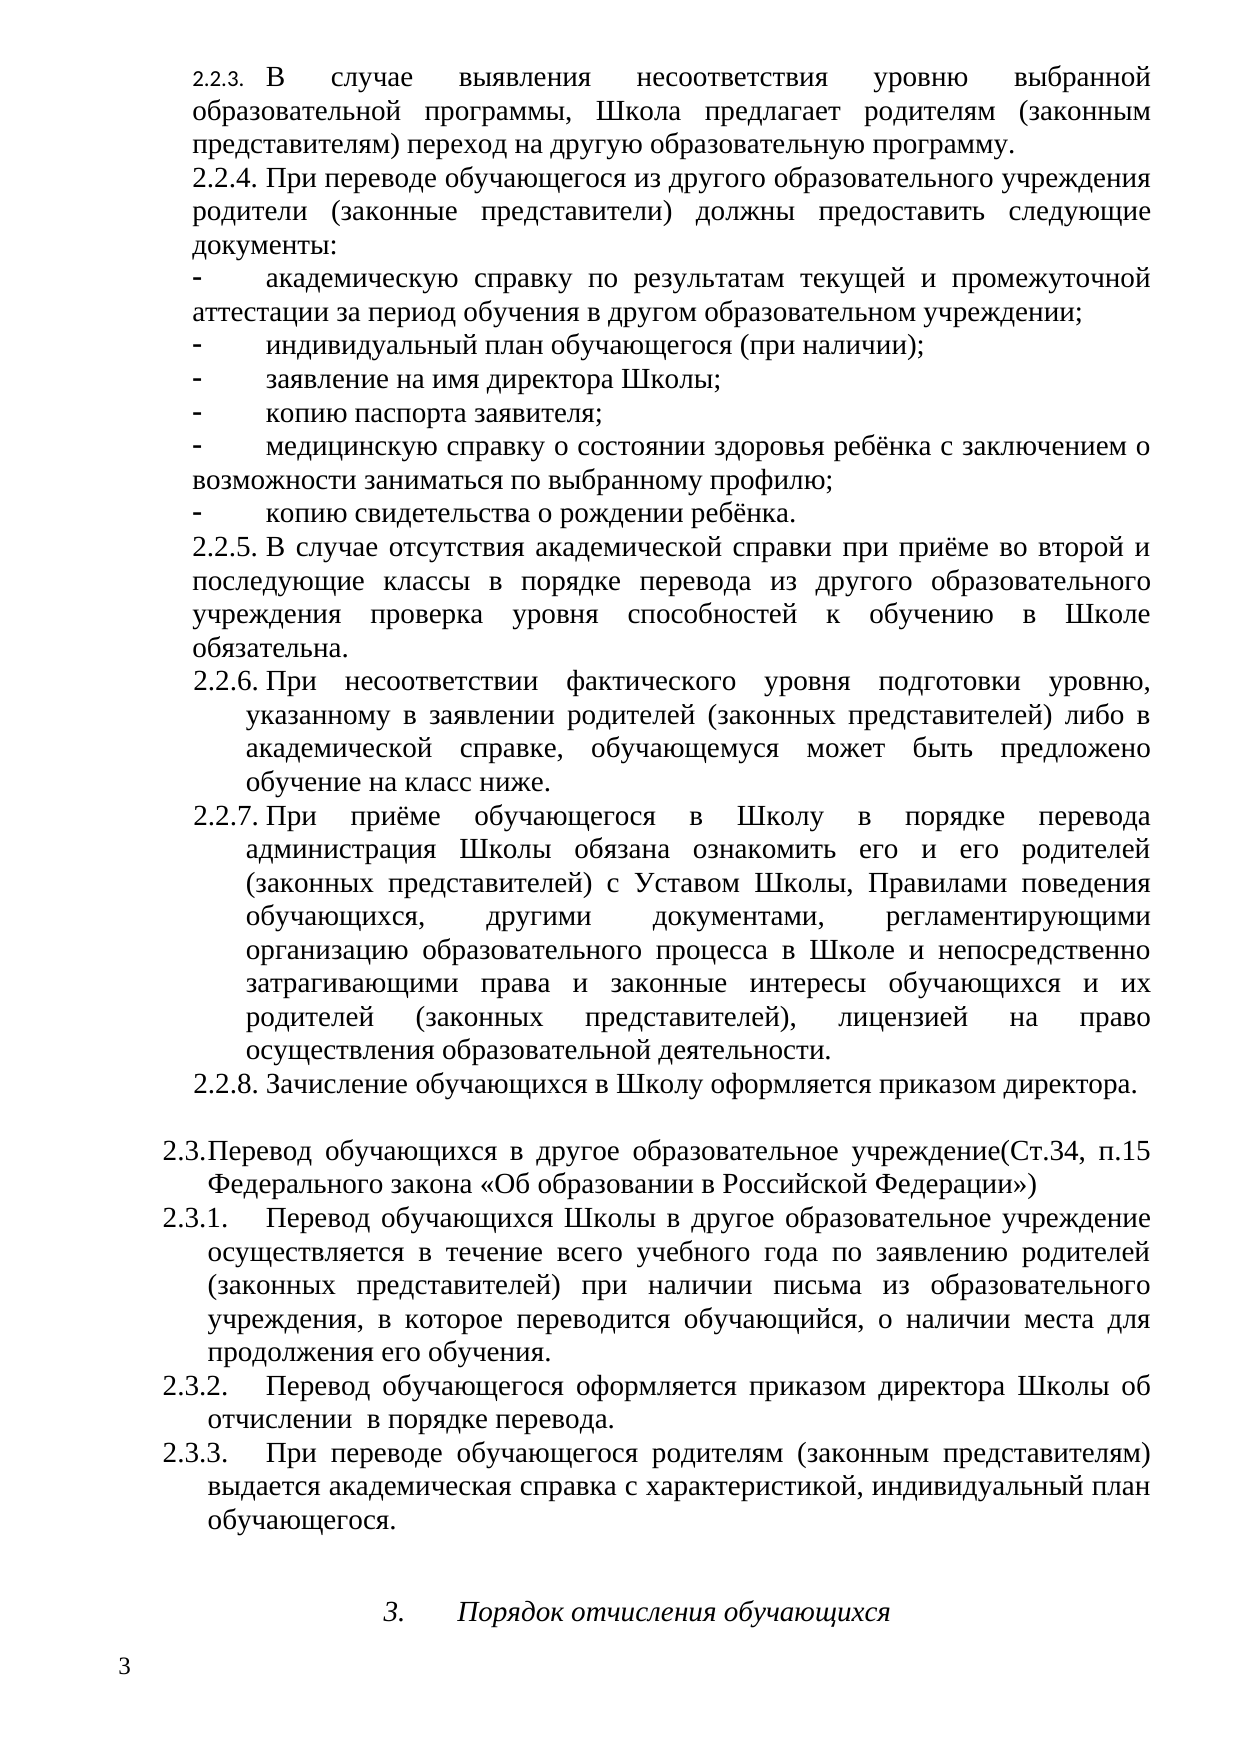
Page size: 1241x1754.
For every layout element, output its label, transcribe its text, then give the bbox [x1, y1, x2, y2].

list Перевод обучающихся Школы в другое образовательное учреждение осуществляется в течение всего учебного года по заявлению родителей (законных представителей) при наличии письма из образовательного учреждения, в которое переводится обучающийся, о наличии места для продолжения его обучения. [162, 1200, 1152, 1368]
list При переводе обучающегося родителям (законным представителям) выдается академическая справка с характеристикой, индивидуальный план обучающегося. [162, 1435, 1152, 1536]
list В случае отсутствия академической справки при приёме во второй и последующие классы в порядке перевода из другого образовательного учреждения проверка уровня способностей к обучению в Школе обязательна. [192, 529, 1152, 663]
list копию свидетельства о рождении ребёнка. [192, 496, 1152, 529]
list Порядок отчисления обучающихся [118, 1594, 1159, 1628]
list Перевод обучающегося оформляется приказом директора Школы об отчислении в порядке перевода. [162, 1368, 1152, 1435]
list Перевод обучающихся в другое образовательное учреждение(Ст.34, п.15 Федерального закона «Об образовании в Российской Федерации») [162, 1133, 1152, 1200]
list Зачисление обучающихся в Школу оформляется приказом директора. [193, 1066, 1152, 1099]
list В случае выявления несоответствия уровню выбранной образовательной программы, Школа предлагает родителям (законным представителям) переход на другую образовательную программу. [192, 59, 1152, 160]
list заявление на имя директора Школы; [192, 361, 1152, 395]
list При приёме обучающегося в Школу в порядке перевода администрация Школы обязана ознакомить его и его родителей (законных представителей) с Уставом Школы, Правилами поведения обучающихся, другими документами, регламентирующими организацию образовательного процесса в Школе и непосредственно затрагивающими права и законные интересы обучающихся и их родителей (законных представителей), лицензией на право осуществления образовательной деятельности. [193, 798, 1152, 1066]
list индивидуальный план обучающегося (при наличии); [192, 327, 1152, 361]
list медицинскую справку о состоянии здоровья ребёнка с заключением о возможности заниматься по выбранному профилю; [192, 428, 1152, 496]
list При переводе обучающегося из другого образовательного учреждения родители (законные представители) должны предоставить следующие документы: [192, 160, 1152, 260]
list академическую справку по результатам текущей и промежуточной аттестации за период обучения в другом образовательном учреждении; [192, 260, 1152, 327]
list копию паспорта заявителя; [192, 395, 1152, 428]
list При несоответствии фактического уровня подготовки уровню, указанному в заявлении родителей (законных представителей) либо в академической справке, обучающемуся может быть предложено обучение на класс ниже. [193, 663, 1152, 798]
